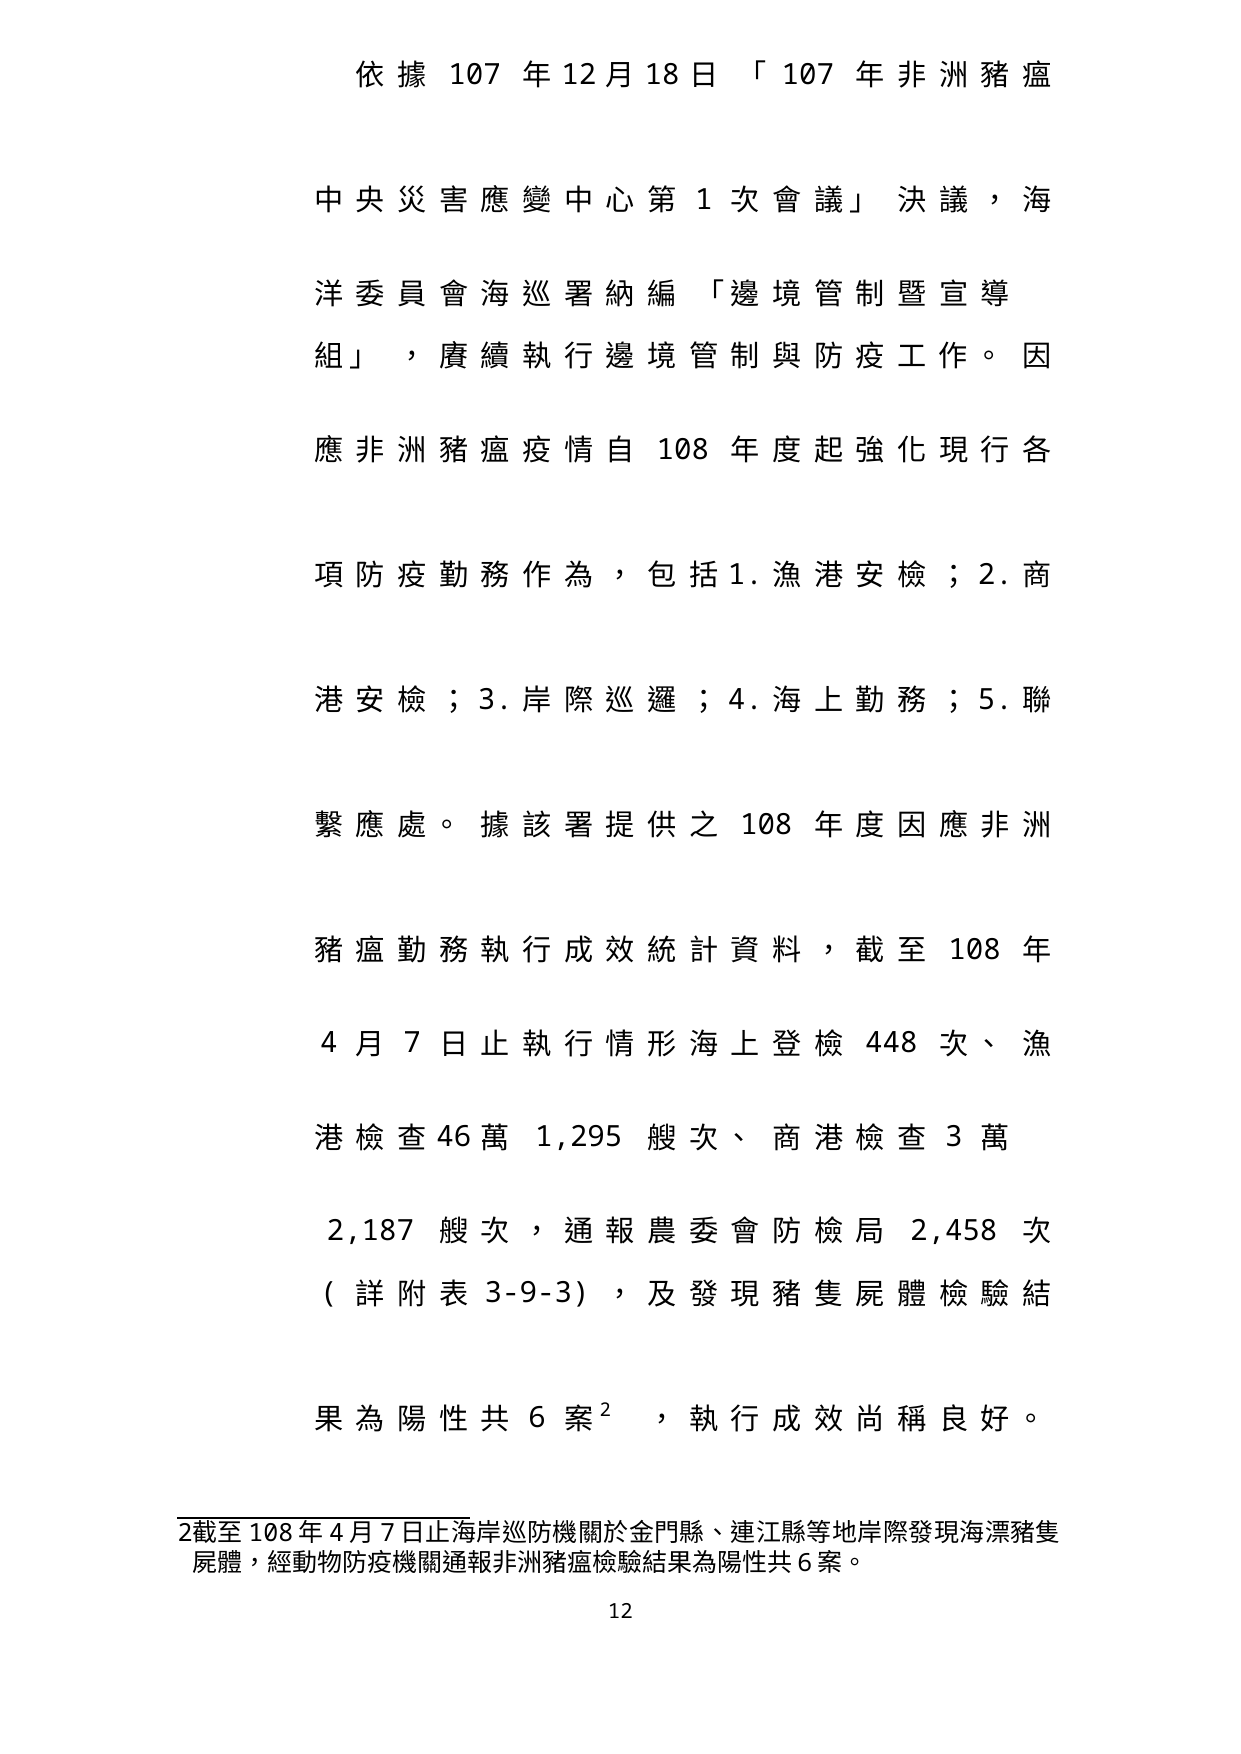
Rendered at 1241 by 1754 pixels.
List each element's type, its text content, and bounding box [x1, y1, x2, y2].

text 依據107年12月18日「107年非洲豬瘟中央災害應變中心第1次會議」決議，海洋委員會海巡署納編「邊境管制暨宣導組」，賡續執行邊境管制與防疫工作。因應非洲豬瘟疫情自108年度起強化現行各項防疫勤務作為，包括1.漁港安檢；2.商港安檢；3.岸際巡邏；4.海上勤務；5.聯繫應處。據該署提供之108年度因應非洲豬瘟勤務執行成效統計資料，截至108年4月7日止執行情形海上登檢448次、漁港檢查46萬1,295艘次、商港檢查3萬2,187艘次，通報農委會防檢局2,458次(詳附表3-9-3)，及發現豬隻屍體檢驗結果為陽性共6案，執行成效尚稱良好。 [271, 0, 1058, 1437]
text 截至108年4月7日止海岸巡防機關於金門縣、連江縣等地岸際發現海漂豬隻屍體，經動物防疫機關通報非洲豬瘟檢驗結果為陽性共6案。 [177, 1518, 1063, 1577]
